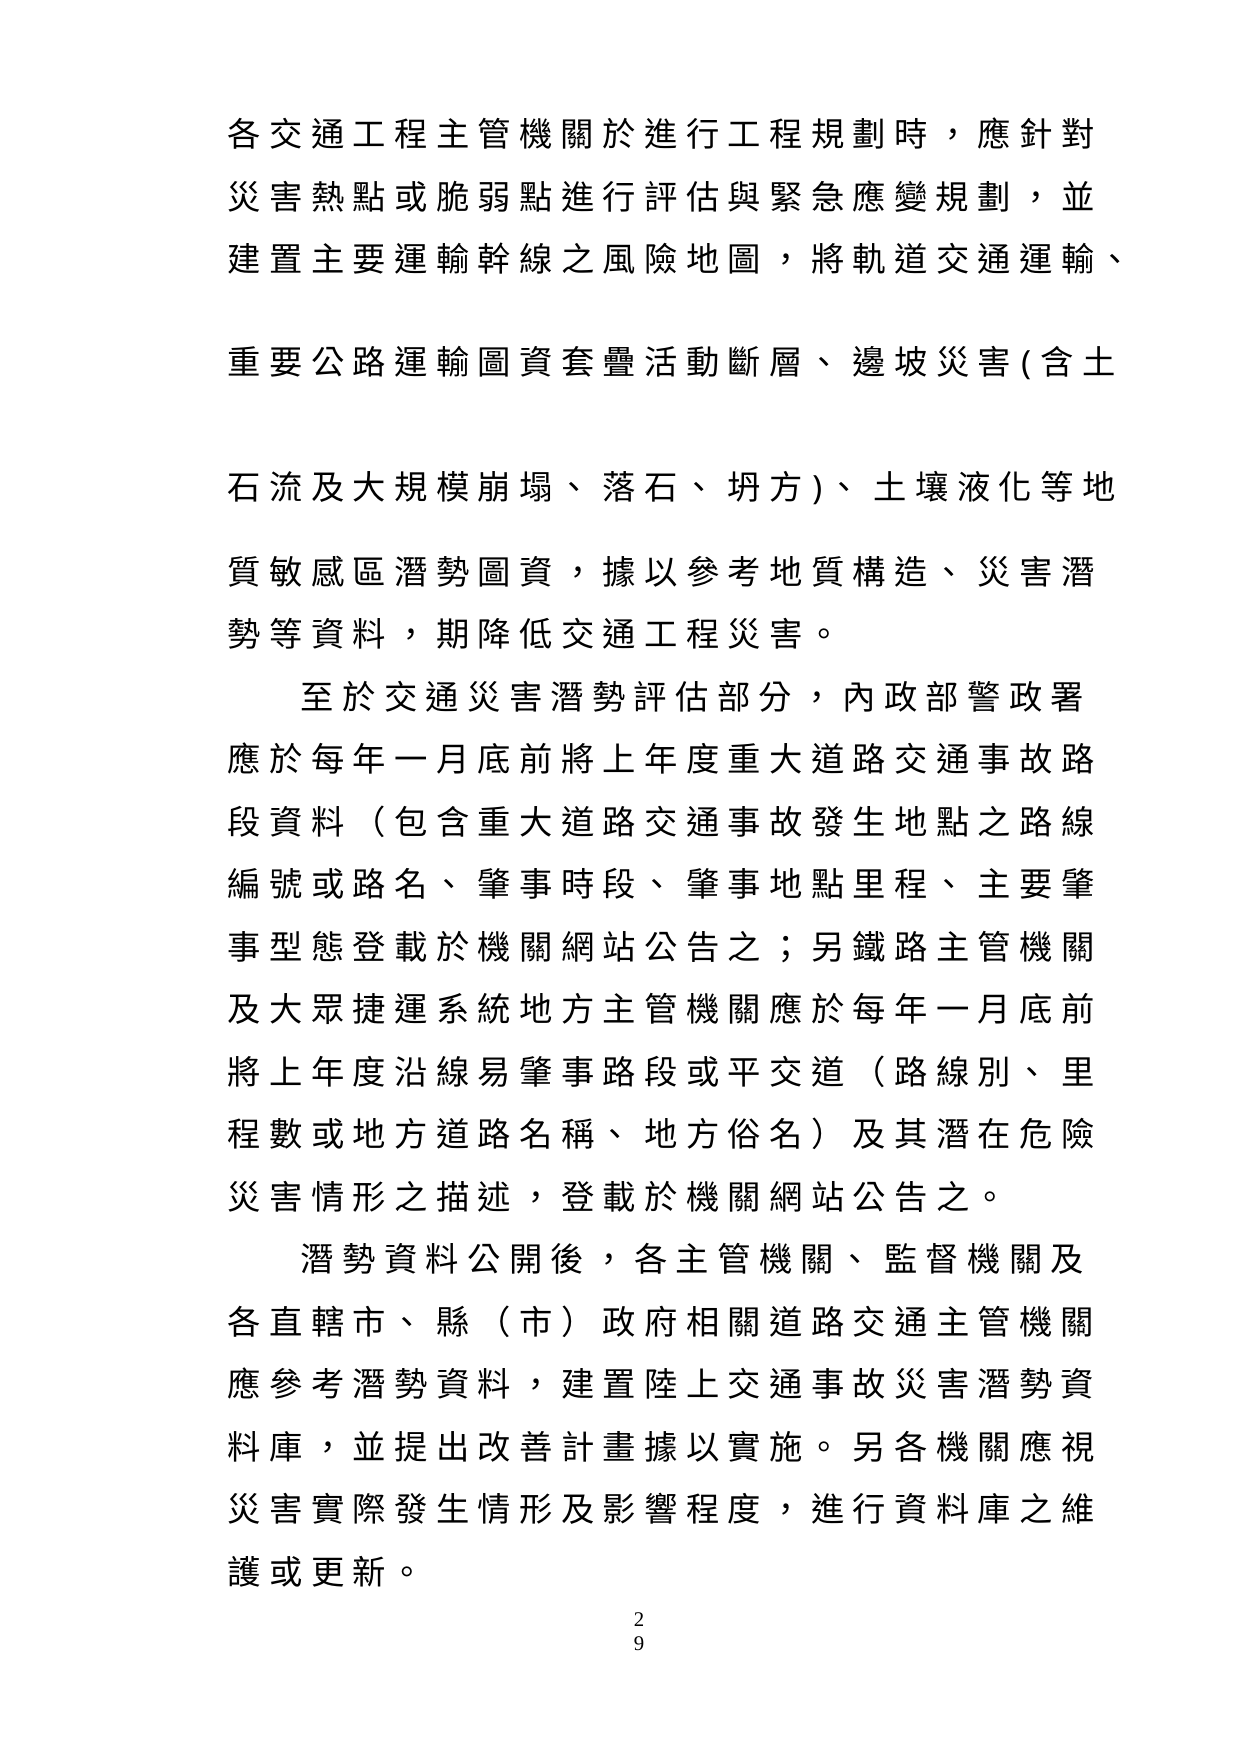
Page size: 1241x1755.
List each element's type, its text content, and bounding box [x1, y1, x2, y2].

text 至於交通災害潛勢評估部分，內政部警政署應於每年一月底前將上年度重大道路交通事故路段資料（包含重大道路交通事故發生地點之路線編號或路名、肇事時段、肇事地點里程、主要肇事型態登載於機關網站公告之；另鐵路主管機關及大眾捷運系統地方主管機關應於每年一月底前將上年度沿線易肇事路段或平交道（路線別、里程數或地方道路名稱、地方俗名）及其潛在危險災害情形之描述，登載於機關網站公告之。 [221, 653, 1119, 1216]
text 針對自然災害潛勢評估部分，交通部及地方政府應確實考量直接災害（颱風、豪雨、地震、異常高溫等）、間接因素（急傾斜地、軟弱地盤、木造住宅密集地、危險物設施之集中地區等）、以往災例、土地利用變遷等要因，進行科學化、綜合性之災害潛勢評估，以掌握地區災害危險性。各交通工程主管機關於進行工程規劃時，應針對災害熱點或脆弱點進行評估與緊急應變規劃，並建置主要運輸幹線之風險地圖，將軌道交通運輸、重要公路運輸圖資套疊活動斷層、邊坡災害(含土石流及大規模崩塌、落石、坍方)、土壤液化等地質敏感區潛勢圖資，據以參考地質構造、災害潛勢等資料，期降低交通工程災害。 [221, 91, 1119, 653]
text 潛勢資料公開後，各主管機關、監督機關及各直轄市、縣（市）政府相關道路交通主管機關應參考潛勢資料，建置陸上交通事故災害潛勢資料庫，並提出改善計畫據以實施。另各機關應視災害實際發生情形及影響程度，進行資料庫之維護或更新。 [221, 1216, 1119, 1591]
